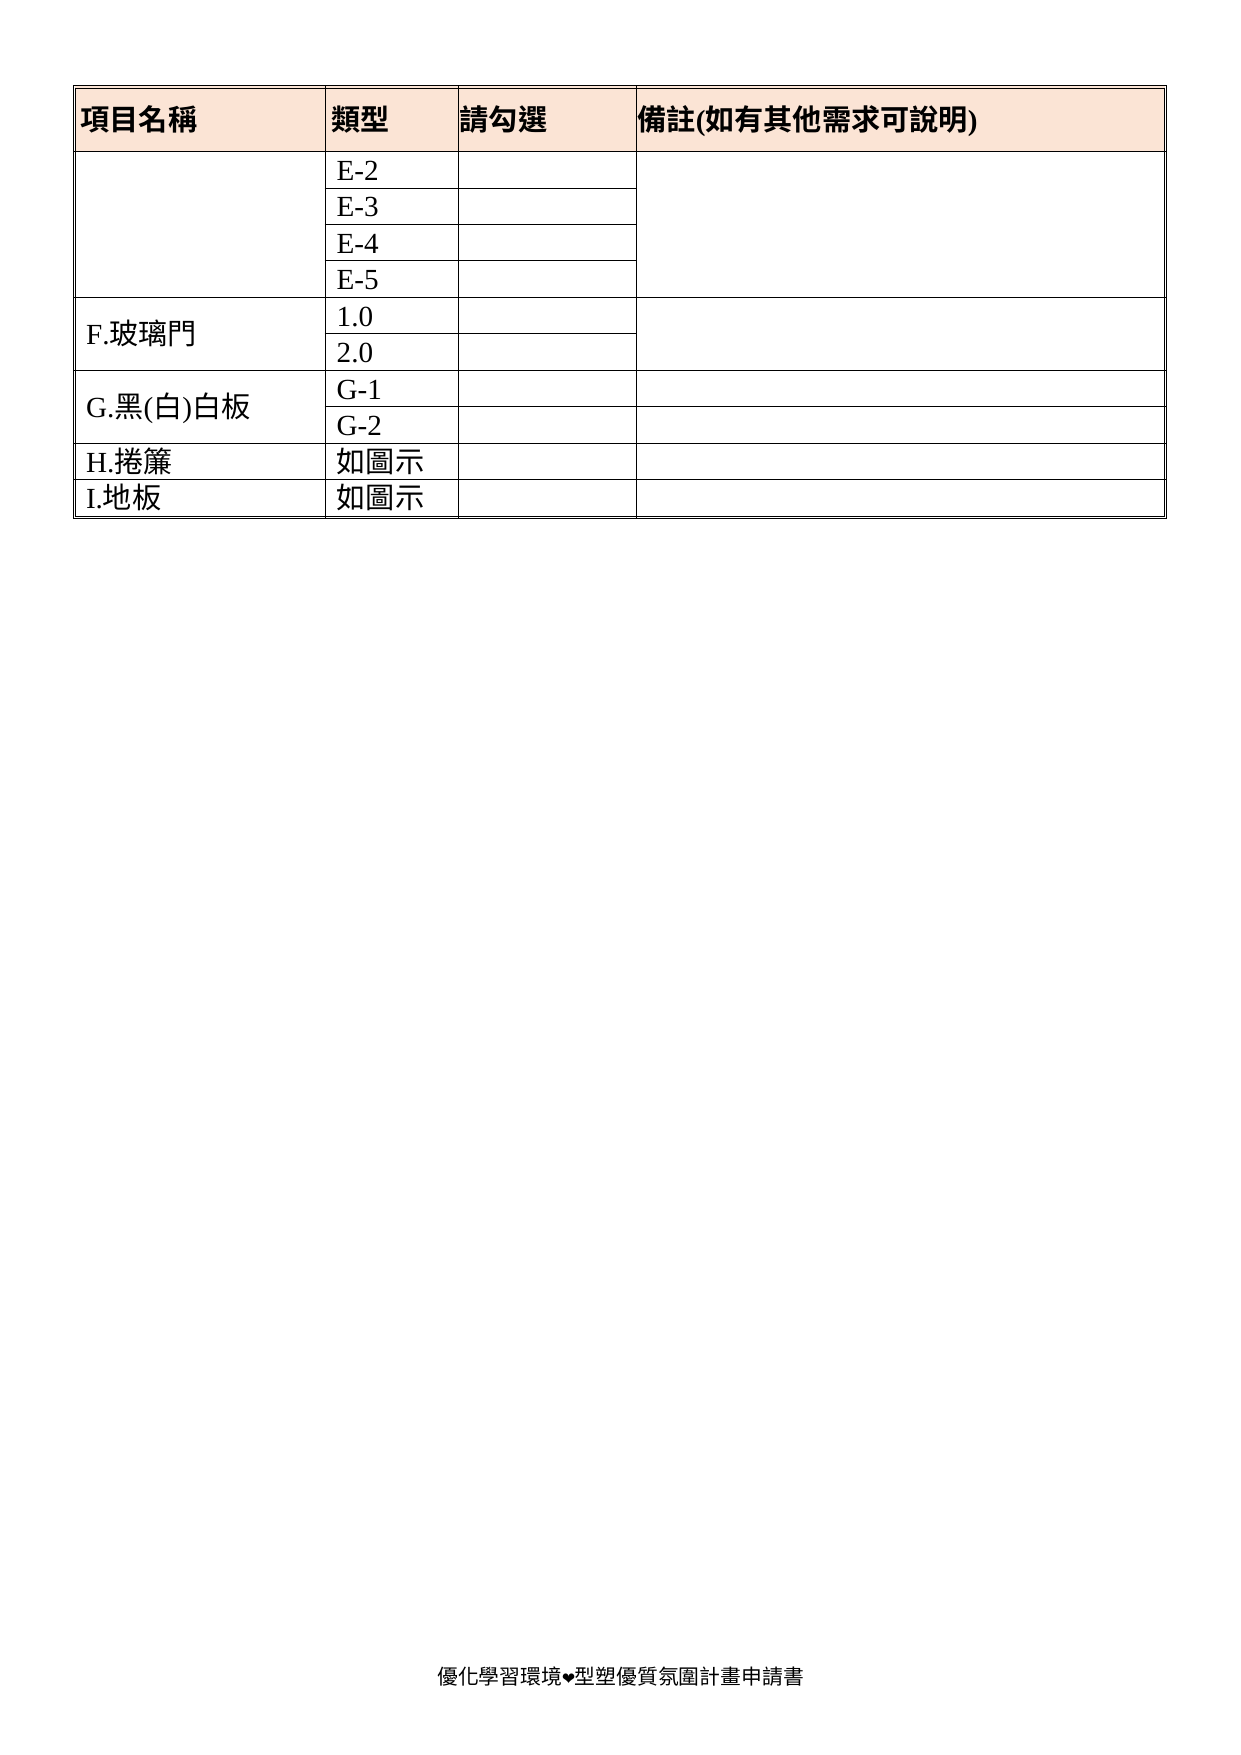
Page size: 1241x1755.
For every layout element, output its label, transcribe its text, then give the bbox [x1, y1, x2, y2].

table_cell [459, 407, 636, 443]
table_cell [459, 152, 636, 187]
table_cell 1.0 [326, 298, 458, 333]
table_cell E-3 [326, 189, 458, 224]
table_cell [637, 407, 1164, 443]
table_cell [459, 261, 636, 297]
table_cell [459, 480, 636, 516]
table_cell E-5 [326, 261, 458, 297]
table_cell G-2 [326, 407, 458, 443]
table_cell [637, 444, 1164, 479]
table_cell [637, 371, 1164, 406]
table_cell [459, 225, 636, 260]
table_cell E-4 [326, 225, 458, 260]
table_cell 如圖示 [326, 480, 458, 516]
table_header 備註(如有其他需求可說明) [637, 89, 1164, 151]
table_cell [459, 298, 636, 333]
table_cell [459, 189, 636, 224]
table_cell [637, 480, 1164, 516]
table_cell [637, 152, 1164, 297]
table_cell [76, 152, 325, 297]
table_header 類型 [326, 89, 458, 151]
table_cell E-2 [326, 152, 458, 187]
table_cell H.捲簾 [76, 444, 325, 479]
table_cell [459, 444, 636, 479]
table_cell 2.0 [326, 334, 458, 370]
table_header 請勾選 [459, 89, 636, 151]
table_cell G-1 [326, 371, 458, 406]
table_cell 如圖示 [326, 444, 458, 479]
table_cell [459, 334, 636, 370]
table_cell [459, 371, 636, 406]
table_cell I.地板 [76, 480, 325, 516]
table_cell F.玻璃門 [76, 298, 325, 370]
table_cell G.黑(白)白板 [76, 371, 325, 443]
table_cell [637, 298, 1164, 370]
table_header 項目名稱 [76, 89, 325, 151]
